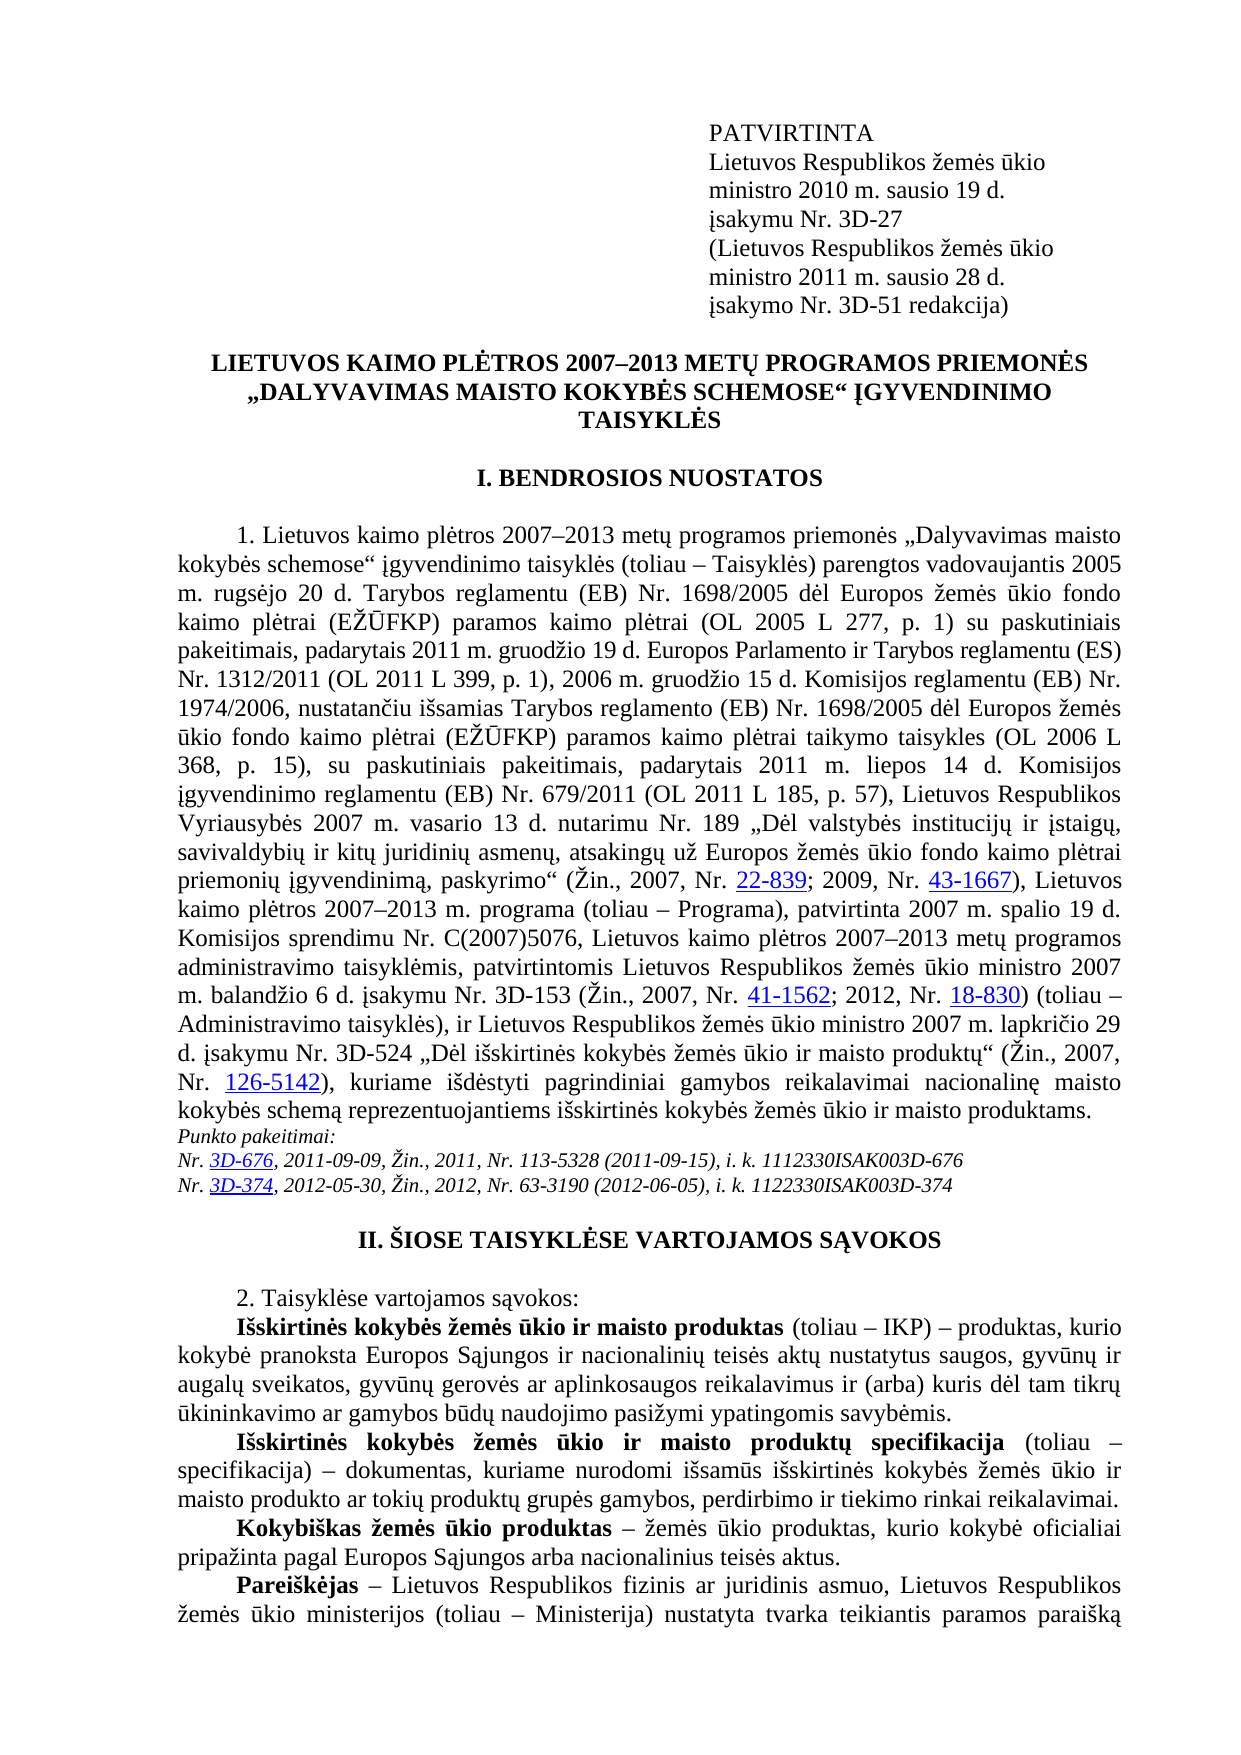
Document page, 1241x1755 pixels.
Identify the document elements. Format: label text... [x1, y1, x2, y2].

text įsakymo Nr. 3D-51 redakcija) [177, 291, 1122, 319]
text ministro 2010 m. sausio 19 d. [177, 176, 1122, 204]
text Punkto pakeitimai: [177, 1124, 1122, 1148]
text 1. Lietuvos kaimo plėtros 2007–2013 metų programos priemonės „Dalyvavimas maisto kokybės schemose“ įgyvendinimo taisyklės (toliau – Taisyklės) parengtos vadovaujantis 2005 m. rugsėjo 20 d. Tarybos reglamentu (EB) Nr. 1698/2005 dėl Europos žemės ūkio fondo kaimo plėtrai (EŽŪFKP) paramos kaimo plėtrai (OL 2005 L 277, p. 1) su paskutiniais pakeitimais, padarytais 2011 m. gruodžio 19 d. Europos Parlamento ir Tarybos reglamentu (ES) Nr. 1312/2011 (OL 2011 L 399, p. 1), 2006 m. gruodžio 15 d. Komisijos reglamentu (EB) Nr. 1974/2006, nustatančiu išsamias Tarybos reglamento (EB) Nr. 1698/2005 dėl Europos žemės ūkio fondo kaimo plėtrai (EŽŪFKP) paramos kaimo plėtrai taikymo taisykles (OL 2006 L 368, p. 15), su paskutiniais pakeitimais, padarytais 2011 m. liepos 14 d. Komisijos įgyvendinimo reglamentu (EB) Nr. 679/2011 (OL 2011 L 185, p. 57), Lietuvos Respublikos Vyriausybės 2007 m. vasario 13 d. nutarimu Nr. 189 „Dėl valstybės institucijų ir įstaigų, savivaldybių ir kitų juridinių asmenų, atsakingų už Europos žemės ūkio fondo kaimo plėtrai priemonių įgyvendinimą, paskyrimo“ (Žin., 2007, Nr. 22-839; 2009, Nr. 43-1667), Lietuvos kaimo plėtros 2007–2013 m. programa (toliau – Programa), patvirtinta 2007 m. spalio 19 d. Komisijos sprendimu Nr. C(2007)5076, Lietuvos kaimo plėtros 2007–2013 metų programos administravimo taisyklėmis, patvirtintomis Lietuvos Respublikos žemės ūkio ministro 2007 m. balandžio 6 d. įsakymu Nr. 3D-153 (Žin., 2007, Nr. 41-1562; 2012, Nr. 18-830) (toliau – Administravimo taisyklės), ir Lietuvos Respublikos žemės ūkio ministro 2007 m. lapkričio 29 d. įsakymu Nr. 3D-524 „Dėl išskirtinės kokybės žemės ūkio ir maisto produktų“ (Žin., 2007, Nr. 126-5142), kuriame išdėstyti pagrindiniai gamybos reikalavimai nacionalinę maisto kokybės schemą reprezentuojantiems išskirtinės kokybės žemės ūkio ir maisto produktams. [177, 521, 1122, 1124]
text PATVIRTINTA [709, 118, 1122, 147]
text Išskirtinės kokybės žemės ūkio ir maisto produktas (toliau – IKP) – produktas, kurio kokybė pranoksta Europos Sąjungos ir nacionalinių teisės aktų nustatytus saugos, gyvūnų ir augalų sveikatos, gyvūnų gerovės ar aplinkosaugos reikalavimus ir (arba) kuris dėl tam tikrų ūkininkavimo ar gamybos būdų naudojimo pasižymi ypatingomis savybėmis. [177, 1312, 1122, 1427]
text I. BENDROSIOS NUOSTATOS [177, 463, 1122, 492]
text Lietuvos Respublikos žemės ūkio [177, 147, 1122, 176]
text Išskirtinės kokybės žemės ūkio ir maisto produktų specifikacija (toliau – specifikacija) – dokumentas, kuriame nurodomi išsamūs išskirtinės kokybės žemės ūkio ir maisto produkto ar tokių produktų grupės gamybos, perdirbimo ir tiekimo rinkai reikalavimai. [177, 1427, 1122, 1513]
text Nr. 3D-374, 2012-05-30, Žin., 2012, Nr. 63-3190 (2012-06-05), i. k. 1122330ISAK003D-374 [177, 1172, 1122, 1197]
text 2. Taisyklėse vartojamos sąvokos: [177, 1283, 1122, 1312]
text Nr. 3D-676, 2011-09-09, Žin., 2011, Nr. 113-5328 (2011-09-15), i. k. 1112330ISAK003D-676 [177, 1148, 1122, 1172]
text (Lietuvos Respublikos žemės ūkio [177, 233, 1122, 262]
text ministro 2011 m. sausio 28 d. [177, 262, 1122, 291]
text Kokybiškas žemės ūkio produktas – žemės ūkio produktas, kurio kokybė oficialiai pripažinta pagal Europos Sąjungos arba nacionalinius teisės aktus. [177, 1513, 1122, 1570]
text II. ŠIOSE TAISYKLĖSE VARTOJAMOS SĄVOKOS [177, 1225, 1122, 1254]
text Pareiškėjas – Lietuvos Respublikos fizinis ar juridinis asmuo, Lietuvos Respublikos žemės ūkio ministerijos (toliau – Ministerija) nustatyta tvarka teikiantis paramos paraišką [177, 1570, 1122, 1628]
text įsakymu Nr. 3D-27 [177, 204, 1122, 233]
text LIETUVOS KAIMO PLĖTROS 2007–2013 METŲ PROGRAMOS PRIEMONĖS „dalyvavimas maisto kokybės schemose“ ĮGYVENDINIMO TAISYKLĖS [177, 348, 1122, 434]
